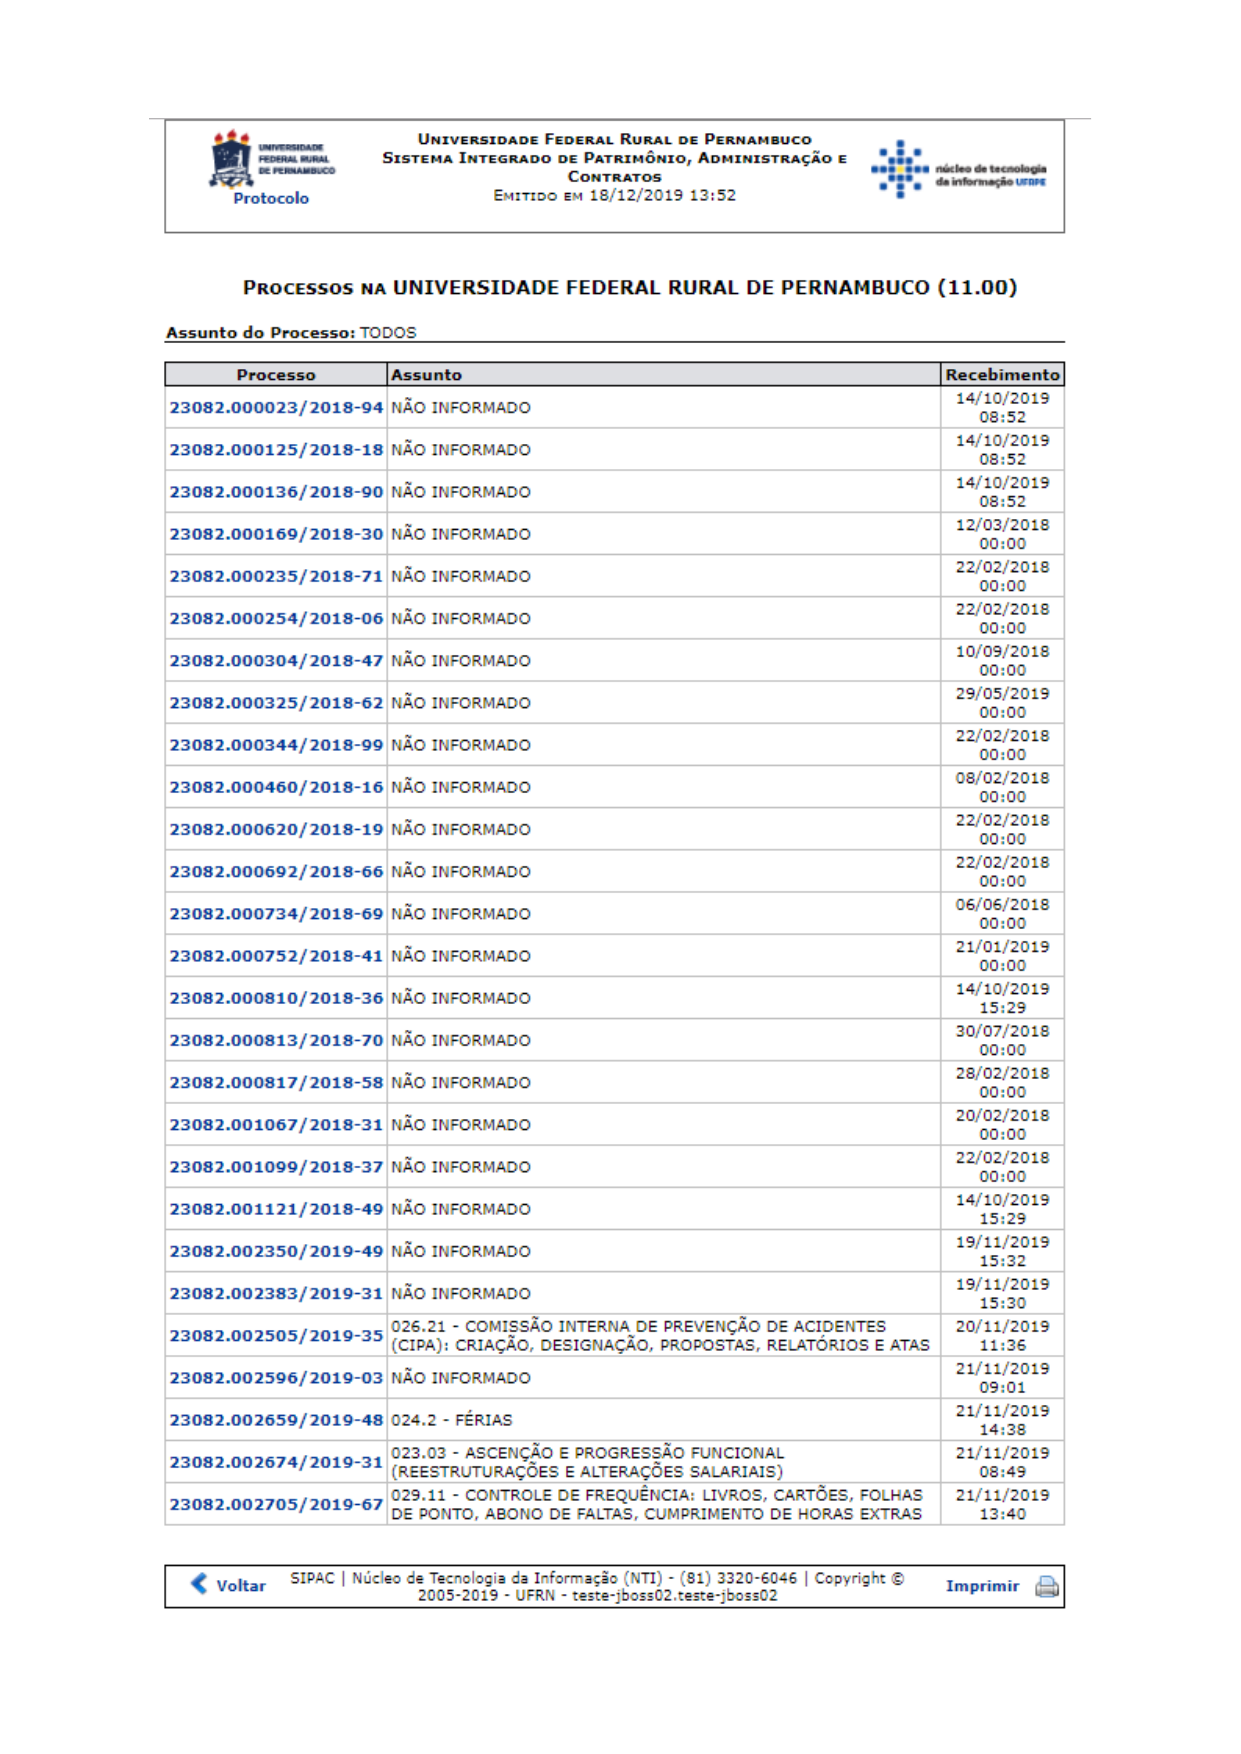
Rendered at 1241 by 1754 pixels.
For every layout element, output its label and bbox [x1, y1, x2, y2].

picture [149, 118, 1092, 1629]
